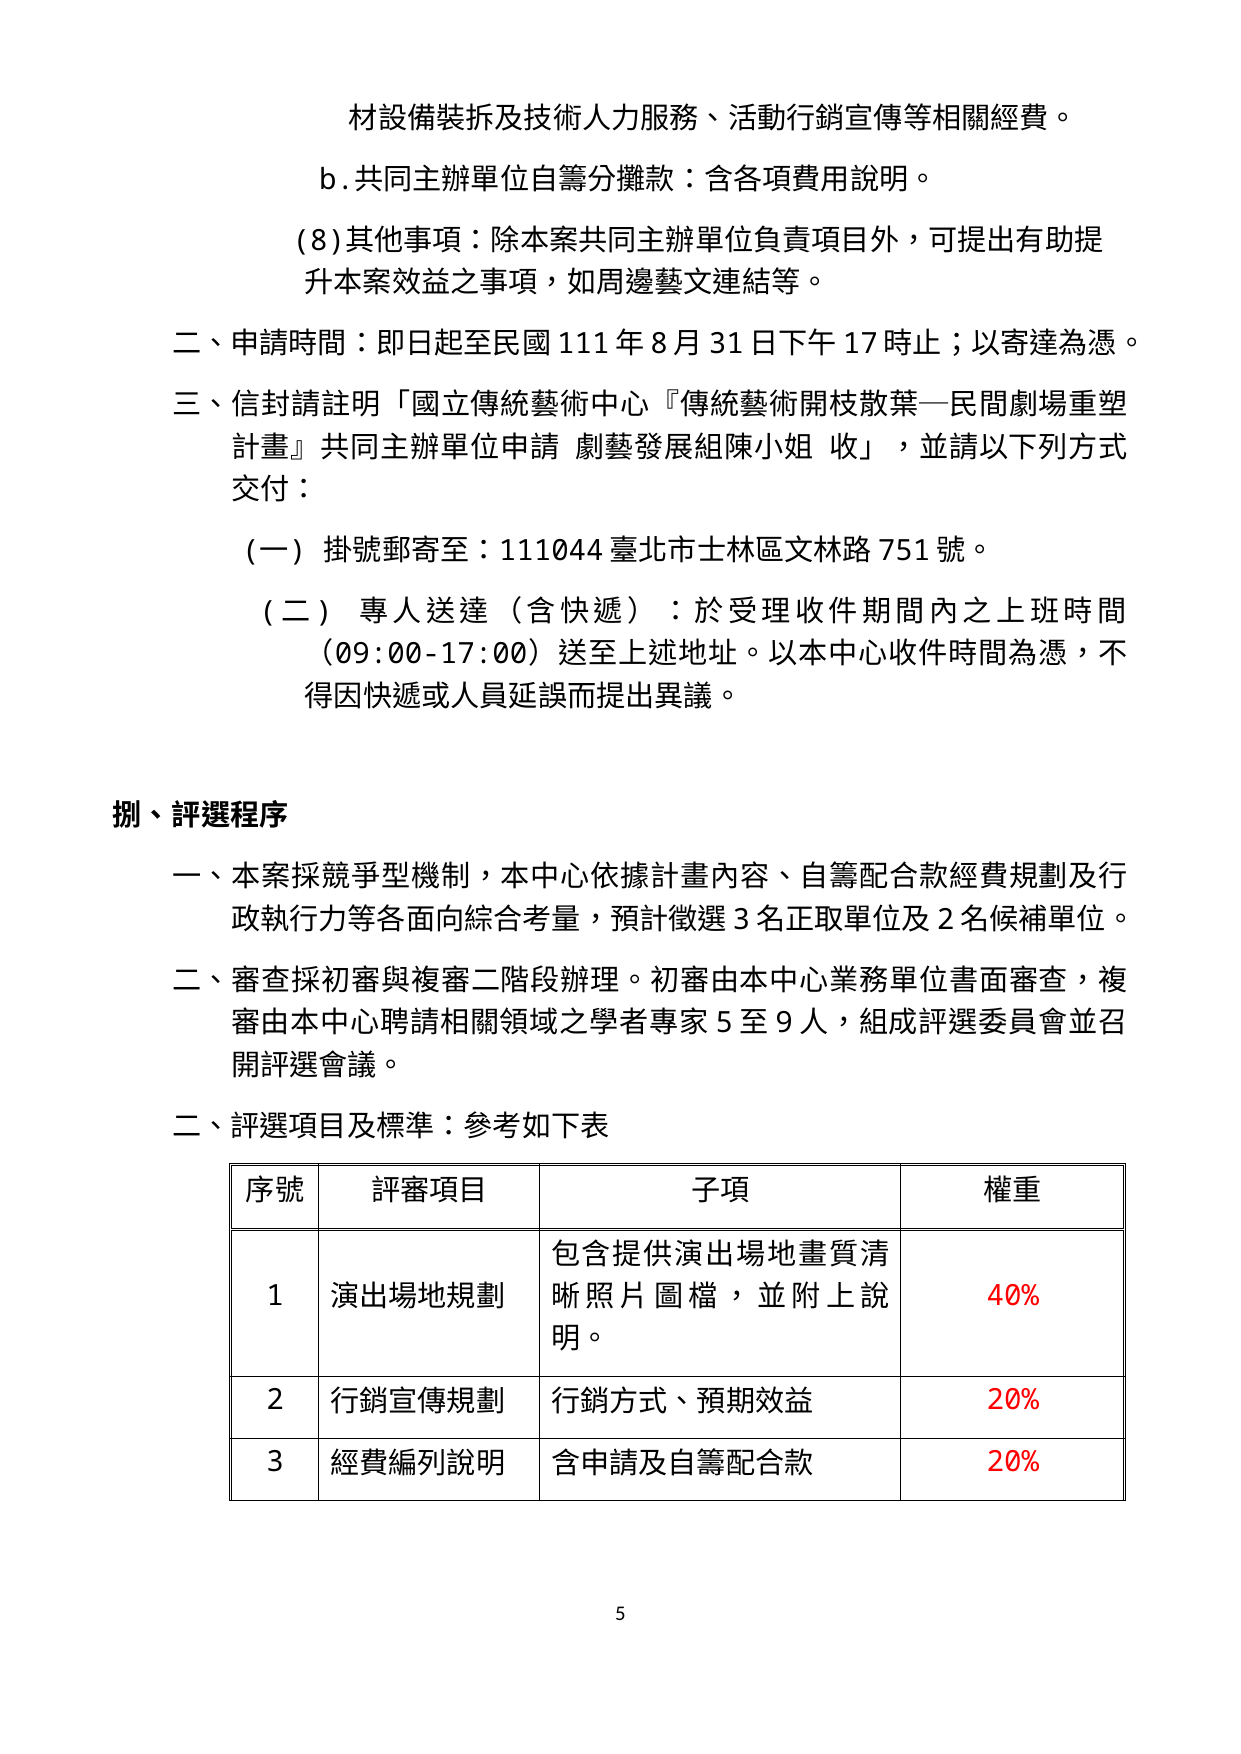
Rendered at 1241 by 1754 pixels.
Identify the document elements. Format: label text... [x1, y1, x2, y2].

text 材設備裝拆及技術人力服務、活動行銷宣傳等相關經費。 [319, 94, 1128, 136]
table_cell 1 [232, 1231, 318, 1376]
table_cell 包含提供演出場地畫質清晰照片圖檔，並附上說明。 [540, 1231, 900, 1376]
table_cell 40% [901, 1231, 1123, 1376]
text (一) 掛號郵寄至：111044臺北市士林區文林路751號。 [172, 527, 1128, 569]
table_cell 經費編列說明 [319, 1439, 539, 1500]
table_header 序號 [232, 1166, 318, 1227]
list 評選程序 [112, 792, 1128, 834]
text 二、申請時間：即日起至民國111年8月31日下午17時止；以寄達為憑。 [172, 320, 1128, 362]
table_header 權重 [901, 1166, 1123, 1227]
table_header 評審項目 [319, 1166, 539, 1227]
text 二、審查採初審與複審二階段辦理。初審由本中心業務單位書面審查，複審由本中心聘請相關領域之學者專家5至9人，組成評選委員會並召開評選會議。 [172, 956, 1128, 1083]
text 二、評選項目及標準：參考如下表 [172, 1102, 1128, 1144]
table_cell 3 [232, 1439, 318, 1500]
text b.共同主辦單位自籌分攤款：含各項費用說明。 [304, 155, 1128, 198]
table_cell 2 [232, 1377, 318, 1438]
table_cell 20% [901, 1439, 1123, 1500]
table_cell 行銷方式、預期效益 [540, 1377, 900, 1438]
table_cell 演出場地規劃 [319, 1231, 539, 1376]
table_cell 行銷宣傳規劃 [319, 1377, 539, 1438]
text 一、本案採競爭型機制，本中心依據計畫內容、自籌配合款經費規劃及行政執行力等各面向綜合考量，預計徵選3名正取單位及2名候補單位。 [172, 853, 1128, 938]
table_cell 20% [901, 1377, 1123, 1438]
table_cell 含申請及自籌配合款 [540, 1439, 900, 1500]
text 三、信封請註明「國立傳統藝術中心『傳統藝術開枝散葉─民間劇場重塑計畫』共同主辦單位申請 劇藝發展組陳小姐 收」，並請以下列方式交付： [172, 381, 1128, 508]
text (8)其他事項：除本案共同主辦單位負責項目外，可提出有助提升本案效益之事項，如周邊藝文連結等。 [275, 216, 1128, 301]
text (二) 專人送達（含快遞）：於受理收件期間內之上班時間（09:00-17:00）送至上述地址。以本中心收件時間為憑，不得因快遞或人員延誤而提出異議。 [172, 588, 1128, 715]
table_header 子項 [540, 1166, 900, 1227]
